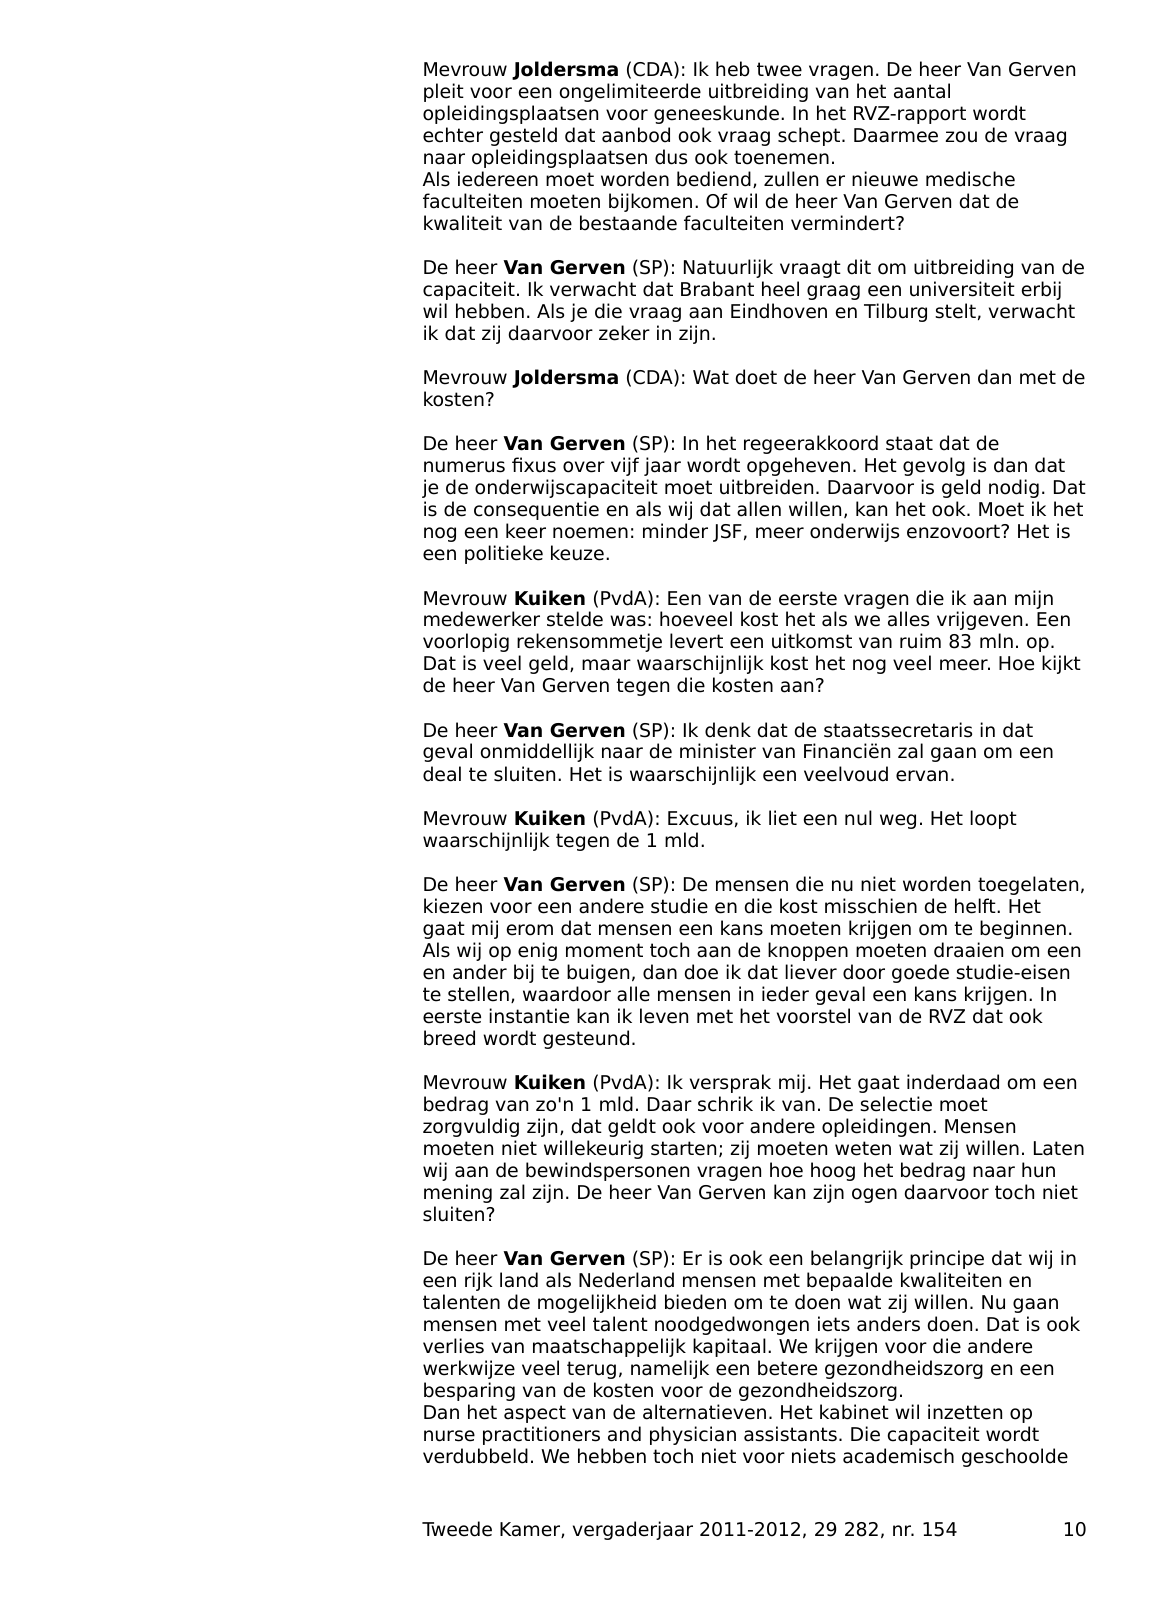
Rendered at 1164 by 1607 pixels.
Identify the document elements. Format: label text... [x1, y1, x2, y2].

text De heer Van Gerven (SP): Natuurlijk vraagt dit om uitbreiding van de capaciteit. Ik verwacht dat Brabant heel graag een universiteit erbij wil hebben. Als je die vraag aan Eindhoven en Tilburg stelt, verwacht ik dat zij daarvoor zeker in zijn. [422, 257, 1087, 345]
text De heer Van Gerven (SP): De mensen die nu niet worden toegelaten, kiezen voor een andere studie en die kost misschien de helft. Het gaat mij erom dat mensen een kans moeten krijgen om te beginnen. Als wij op enig moment toch aan de knoppen moeten draaien om een en ander bij te buigen, dan doe ik dat liever door goede studie-eisen te stellen, waardoor alle mensen in ieder geval een kans krijgen. In eerste instantie kan ik leven met het voorstel van de RVZ dat ook breed wordt gesteund. [422, 874, 1087, 1049]
text De heer Van Gerven (SP): Ik denk dat de staatssecretaris in dat geval onmiddellijk naar de minister van Financiën zal gaan om een deal te sluiten. Het is waarschijnlijk een veelvoud ervan. [422, 719, 1087, 785]
text De heer Van Gerven (SP): In het regeerakkoord staat dat de numerus fixus over vijf jaar wordt opgeheven. Het gevolg is dan dat je de onderwijscapaciteit moet uitbreiden. Daarvoor is geld nodig. Dat is de consequentie en als wij dat allen willen, kan het ook. Moet ik het nog een keer noemen: minder JSF, meer onderwijs enzovoort? Het is een politieke keuze. [422, 433, 1087, 565]
text Als iedereen moet worden bediend, zullen er nieuwe medische faculteiten moeten bijkomen. Of wil de heer Van Gerven dat de kwaliteit van de bestaande faculteiten vermindert? [422, 169, 1087, 235]
text Mevrouw Kuiken (PvdA): Een van de eerste vragen die ik aan mijn medewerker stelde was: hoeveel kost het als we alles vrijgeven. Een voorlopig rekensommetje levert een uitkomst van ruim 83 mln. op. Dat is veel geld, maar waarschijnlijk kost het nog veel meer. Hoe kijkt de heer Van Gerven tegen die kosten aan? [422, 587, 1087, 697]
text Dan het aspect van de alternatieven. Het kabinet wil inzetten op nurse practitioners and physician assistants. Die capaciteit wordt verdubbeld. We hebben toch niet voor niets academisch geschoolde [422, 1402, 1087, 1468]
text Mevrouw Kuiken (PvdA): Ik versprak mij. Het gaat inderdaad om een bedrag van zo'n 1 mld. Daar schrik ik van. De selectie moet zorgvuldig zijn, dat geldt ook voor andere opleidingen. Mensen moeten niet willekeurig starten; zij moeten weten wat zij willen. Laten wij aan de bewindspersonen vragen hoe hoog het bedrag naar hun mening zal zijn. De heer Van Gerven kan zijn ogen daarvoor toch niet sluiten? [422, 1072, 1087, 1226]
text Mevrouw Joldersma (CDA): Wat doet de heer Van Gerven dan met de kosten? [422, 367, 1087, 411]
text Mevrouw Kuiken (PvdA): Excuus, ik liet een nul weg. Het loopt waarschijnlijk tegen de 1 mld. [422, 808, 1087, 852]
text De heer Van Gerven (SP): Er is ook een belangrijk principe dat wij in een rijk land als Nederland mensen met bepaalde kwaliteiten en talenten de mogelijkheid bieden om te doen wat zij willen. Nu gaan mensen met veel talent noodgedwongen iets anders doen. Dat is ook verlies van maatschappelijk kapitaal. We krijgen voor die andere werkwijze veel terug, namelijk een betere gezondheidszorg en een besparing van de kosten voor de gezondheidszorg. [422, 1248, 1087, 1402]
text Mevrouw Joldersma (CDA): Ik heb twee vragen. De heer Van Gerven pleit voor een ongelimiteerde uitbreiding van het aantal opleidingsplaatsen voor geneeskunde. In het RVZ-rapport wordt echter gesteld dat aanbod ook vraag schept. Daarmee zou de vraag naar opleidingsplaatsen dus ook toenemen. [422, 59, 1087, 169]
